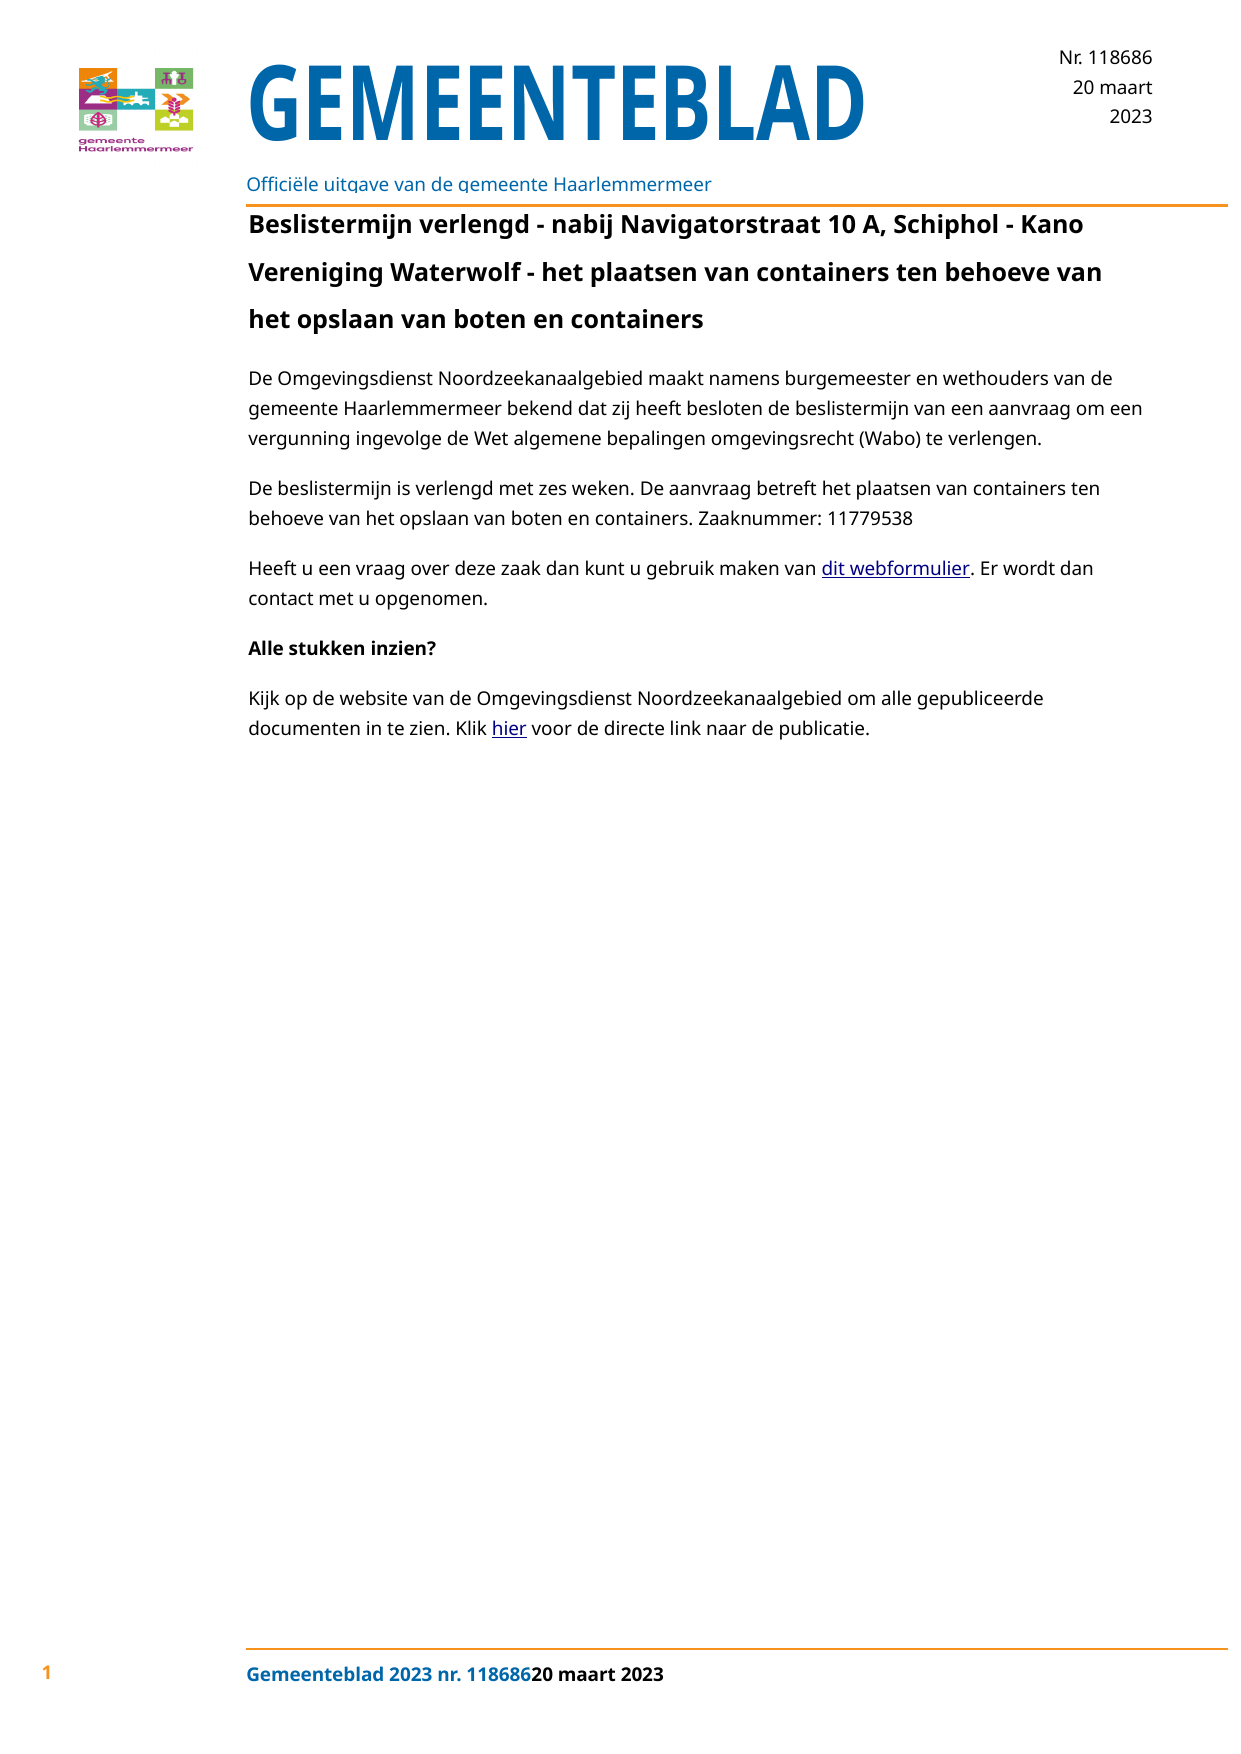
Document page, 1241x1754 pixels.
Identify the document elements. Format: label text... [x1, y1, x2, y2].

picture [41, 47, 231, 172]
text Kijk op de website van de Omgevingsdienst Noordzeekanaalgebied om alle gepubliceerde documenten in te zien. Klik hier voor de directe link naar de publicatie. [248, 686, 1152, 741]
text De beslistermijn is verlengd met zes weken. De aanvraag betreft het plaatsen van containers ten behoeve van het opslaan van boten en containers. Zaaknummer: 11779538 [248, 475, 1152, 530]
text De Omgevingsdienst Noordzeekanaalgebied maakt namens burgemeester en wethouders van de gemeente Haarlemmermeer bekend dat zij heeft besloten de beslistermijn van een aanvraag om een vergunning ingevolge de Wet algemene bepalingen omgevingsrecht (Wabo) te verlengen. [248, 366, 1152, 450]
text Heeft u een vraag over deze zaak dan kunt u gebruik maken van dit webformulier. Er wordt dan contact met u opgenomen. [248, 555, 1152, 610]
text Beslistermijn verlengd - nabij Navigatorstraat 10 A, Schiphol - Kano Vereniging Waterwolf - het plaatsen van containers ten behoeve van het opslaan van boten en containers [248, 207, 1152, 336]
text Alle stukken inzien? [248, 635, 1152, 661]
